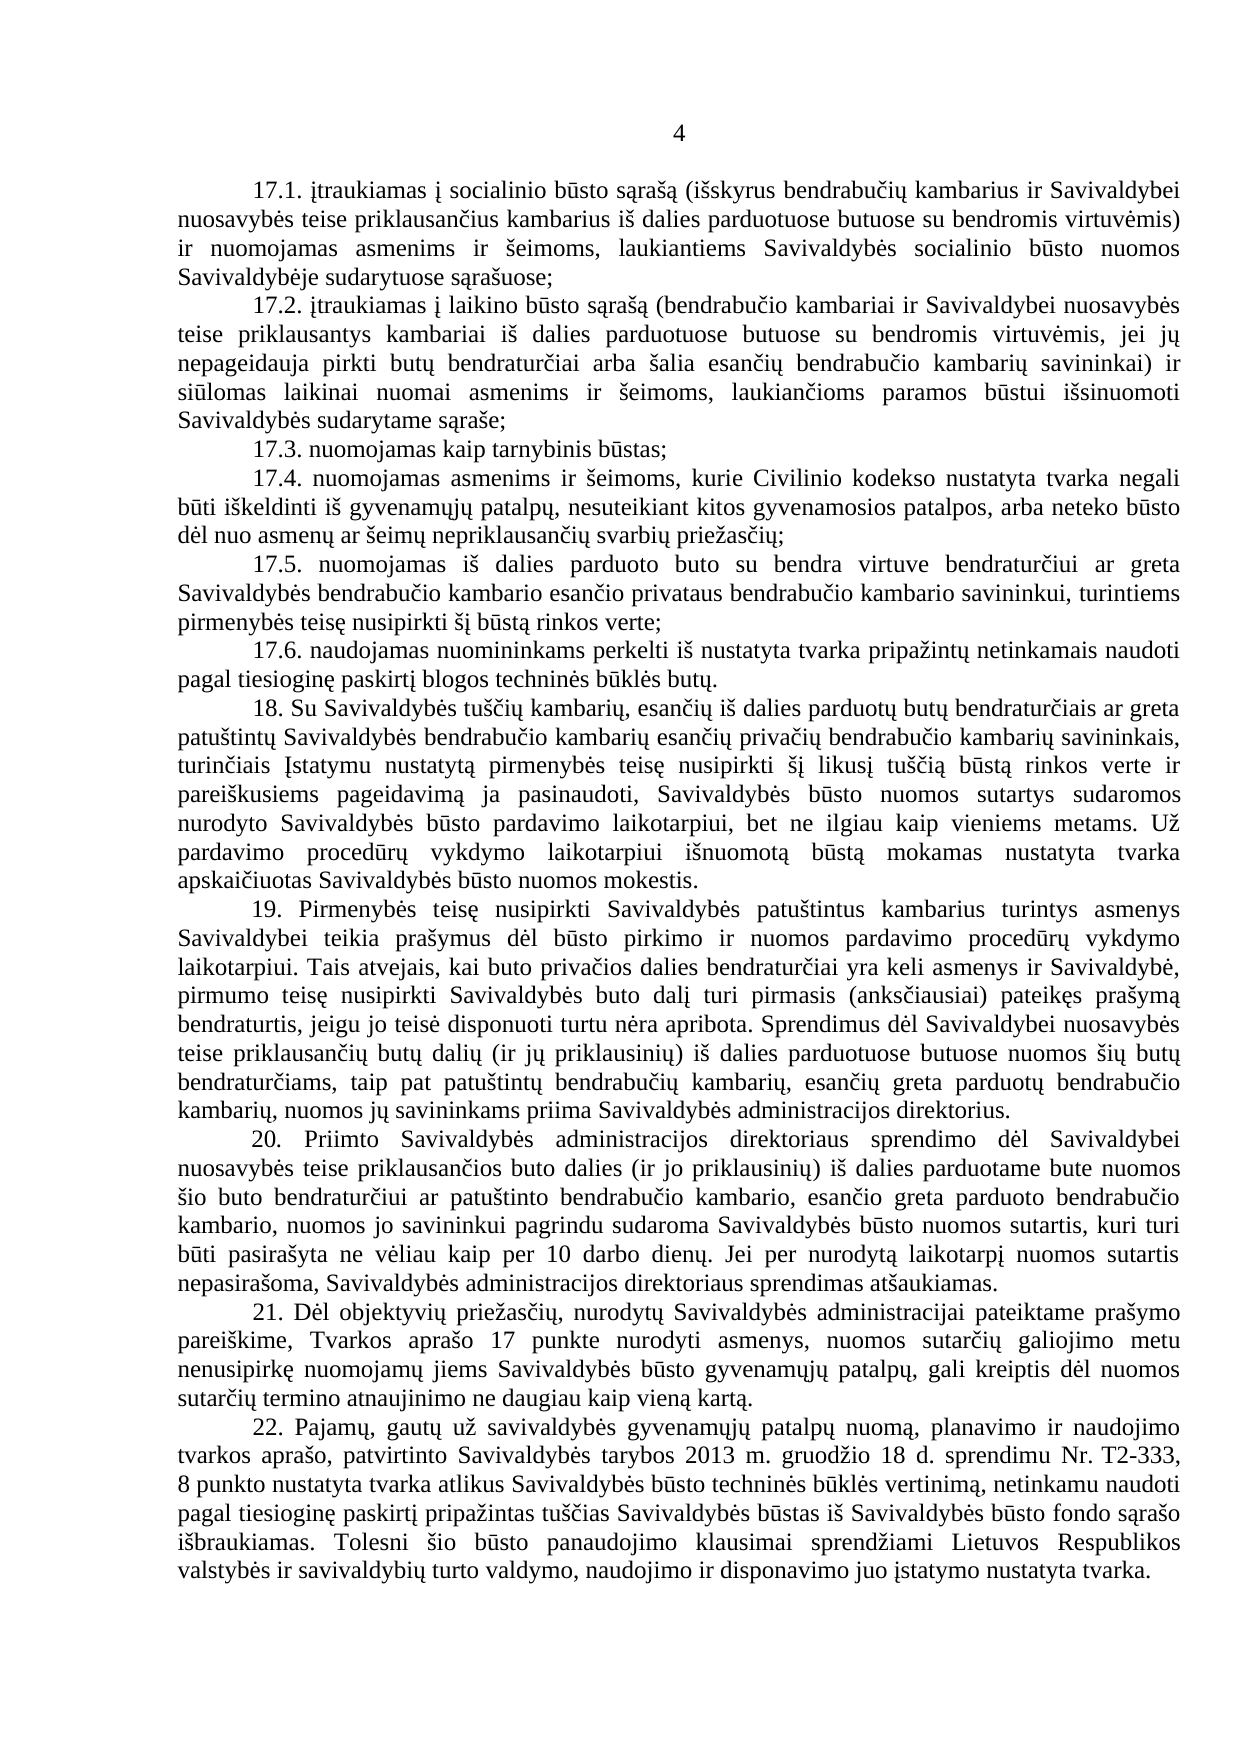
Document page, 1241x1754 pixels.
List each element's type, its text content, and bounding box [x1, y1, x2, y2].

text 17.1. įtraukiamas į socialinio būsto sąrašą (išskyrus bendrabučių kambarius ir Savivaldybei nuosavybės teise priklausančius kambarius iš dalies parduotuose butuose su bendromis virtuvėmis) ir nuomojamas asmenims ir šeimoms, laukiantiems Savivaldybės socialinio būsto nuomos Savivaldybėje sudarytuose sąrašuose; [177, 176, 1181, 291]
text 17.6. naudojamas nuomininkams perkelti iš nustatyta tvarka pripažintų netinkamais naudoti pagal tiesioginę paskirtį blogos techninės būklės butų. [177, 636, 1181, 693]
text 19. Pirmenybės teisę nusipirkti Savivaldybės patuštintus kambarius turintys asmenys Savivaldybei teikia prašymus dėl būsto pirkimo ir nuomos pardavimo procedūrų vykdymo laikotarpiui. Tais atvejais, kai buto privačios dalies bendraturčiai yra keli asmenys ir Savivaldybė, pirmumo teisę nusipirkti Savivaldybės buto dalį turi pirmasis (anksčiausiai) pateikęs prašymą bendraturtis, jeigu jo teisė disponuoti turtu nėra apribota. Sprendimus dėl Savivaldybei nuosavybės teise priklausančių butų dalių (ir jų priklausinių) iš dalies parduotuose butuose nuomos šių butų bendraturčiams, taip pat patuštintų bendrabučių kambarių, esančių greta parduotų bendrabučio kambarių, nuomos jų savininkams priima Savivaldybės administracijos direktorius. [177, 894, 1181, 1124]
text 17.2. įtraukiamas į laikino būsto sąrašą (bendrabučio kambariai ir Savivaldybei nuosavybės teise priklausantys kambariai iš dalies parduotuose butuose su bendromis virtuvėmis, jei jų nepageidauja pirkti butų bendraturčiai arba šalia esančių bendrabučio kambarių savininkai) ir siūlomas laikinai nuomai asmenims ir šeimoms, laukiančioms paramos būstui išsinuomoti Savivaldybės sudarytame sąraše; [177, 291, 1181, 434]
text 21. Dėl objektyvių priežasčių, nurodytų Savivaldybės administracijai pateiktame prašymo pareiškime, Tvarkos aprašo 17 punkte nurodyti asmenys, nuomos sutarčių galiojimo metu nenusipirkę nuomojamų jiems Savivaldybės būsto gyvenamųjų patalpų, gali kreiptis dėl nuomos sutarčių termino atnaujinimo ne daugiau kaip vieną kartą. [177, 1297, 1181, 1412]
text 17.4. nuomojamas asmenims ir šeimoms, kurie Civilinio kodekso nustatyta tvarka negali būti iškeldinti iš gyvenamųjų patalpų, nesuteikiant kitos gyvenamosios patalpos, arba neteko būsto dėl nuo asmenų ar šeimų nepriklausančių svarbių priežasčių; [177, 463, 1181, 549]
text 22. Pajamų, gautų už savivaldybės gyvenamųjų patalpų nuomą, planavimo ir naudojimo tvarkos aprašo, patvirtinto Savivaldybės tarybos 2013 m. gruodžio 18 d. sprendimu Nr. T2-333, 8 punkto nustatyta tvarka atlikus Savivaldybės būsto techninės būklės vertinimą, netinkamu naudoti pagal tiesioginę paskirtį pripažintas tuščias Savivaldybės būstas iš Savivaldybės būsto fondo sąrašo išbraukiamas. Tolesni šio būsto panaudojimo klausimai sprendžiami Lietuvos Respublikos valstybės ir savivaldybių turto valdymo, naudojimo ir disponavimo juo įstatymo nustatyta tvarka. [177, 1412, 1181, 1584]
text 18. Su Savivaldybės tuščių kambarių, esančių iš dalies parduotų butų bendraturčiais ar greta patuštintų Savivaldybės bendrabučio kambarių esančių privačių bendrabučio kambarių savininkais, turinčiais Įstatymu nustatytą pirmenybės teisę nusipirkti šį likusį tuščią būstą rinkos verte ir pareiškusiems pageidavimą ja pasinaudoti, Savivaldybės būsto nuomos sutartys sudaromos nurodyto Savivaldybės būsto pardavimo laikotarpiui, bet ne ilgiau kaip vieniems metams. Už pardavimo procedūrų vykdymo laikotarpiui išnuomotą būstą mokamas nustatyta tvarka apskaičiuotas Savivaldybės būsto nuomos mokestis. [177, 693, 1181, 894]
text 17.5. nuomojamas iš dalies parduoto buto su bendra virtuve bendraturčiui ar greta Savivaldybės bendrabučio kambario esančio privataus bendrabučio kambario savininkui, turintiems pirmenybės teisę nusipirkti šį būstą rinkos verte; [177, 549, 1181, 636]
text 20. Priimto Savivaldybės administracijos direktoriaus sprendimo dėl Savivaldybei nuosavybės teise priklausančios buto dalies (ir jo priklausinių) iš dalies parduotame bute nuomos šio buto bendraturčiui ar patuštinto bendrabučio kambario, esančio greta parduoto bendrabučio kambario, nuomos jo savininkui pagrindu sudaroma Savivaldybės būsto nuomos sutartis, kuri turi būti pasirašyta ne vėliau kaip per 10 darbo dienų. Jei per nurodytą laikotarpį nuomos sutartis nepasirašoma, Savivaldybės administracijos direktoriaus sprendimas atšaukiamas. [177, 1124, 1181, 1297]
text 17.3. nuomojamas kaip tarnybinis būstas; [177, 434, 1181, 463]
